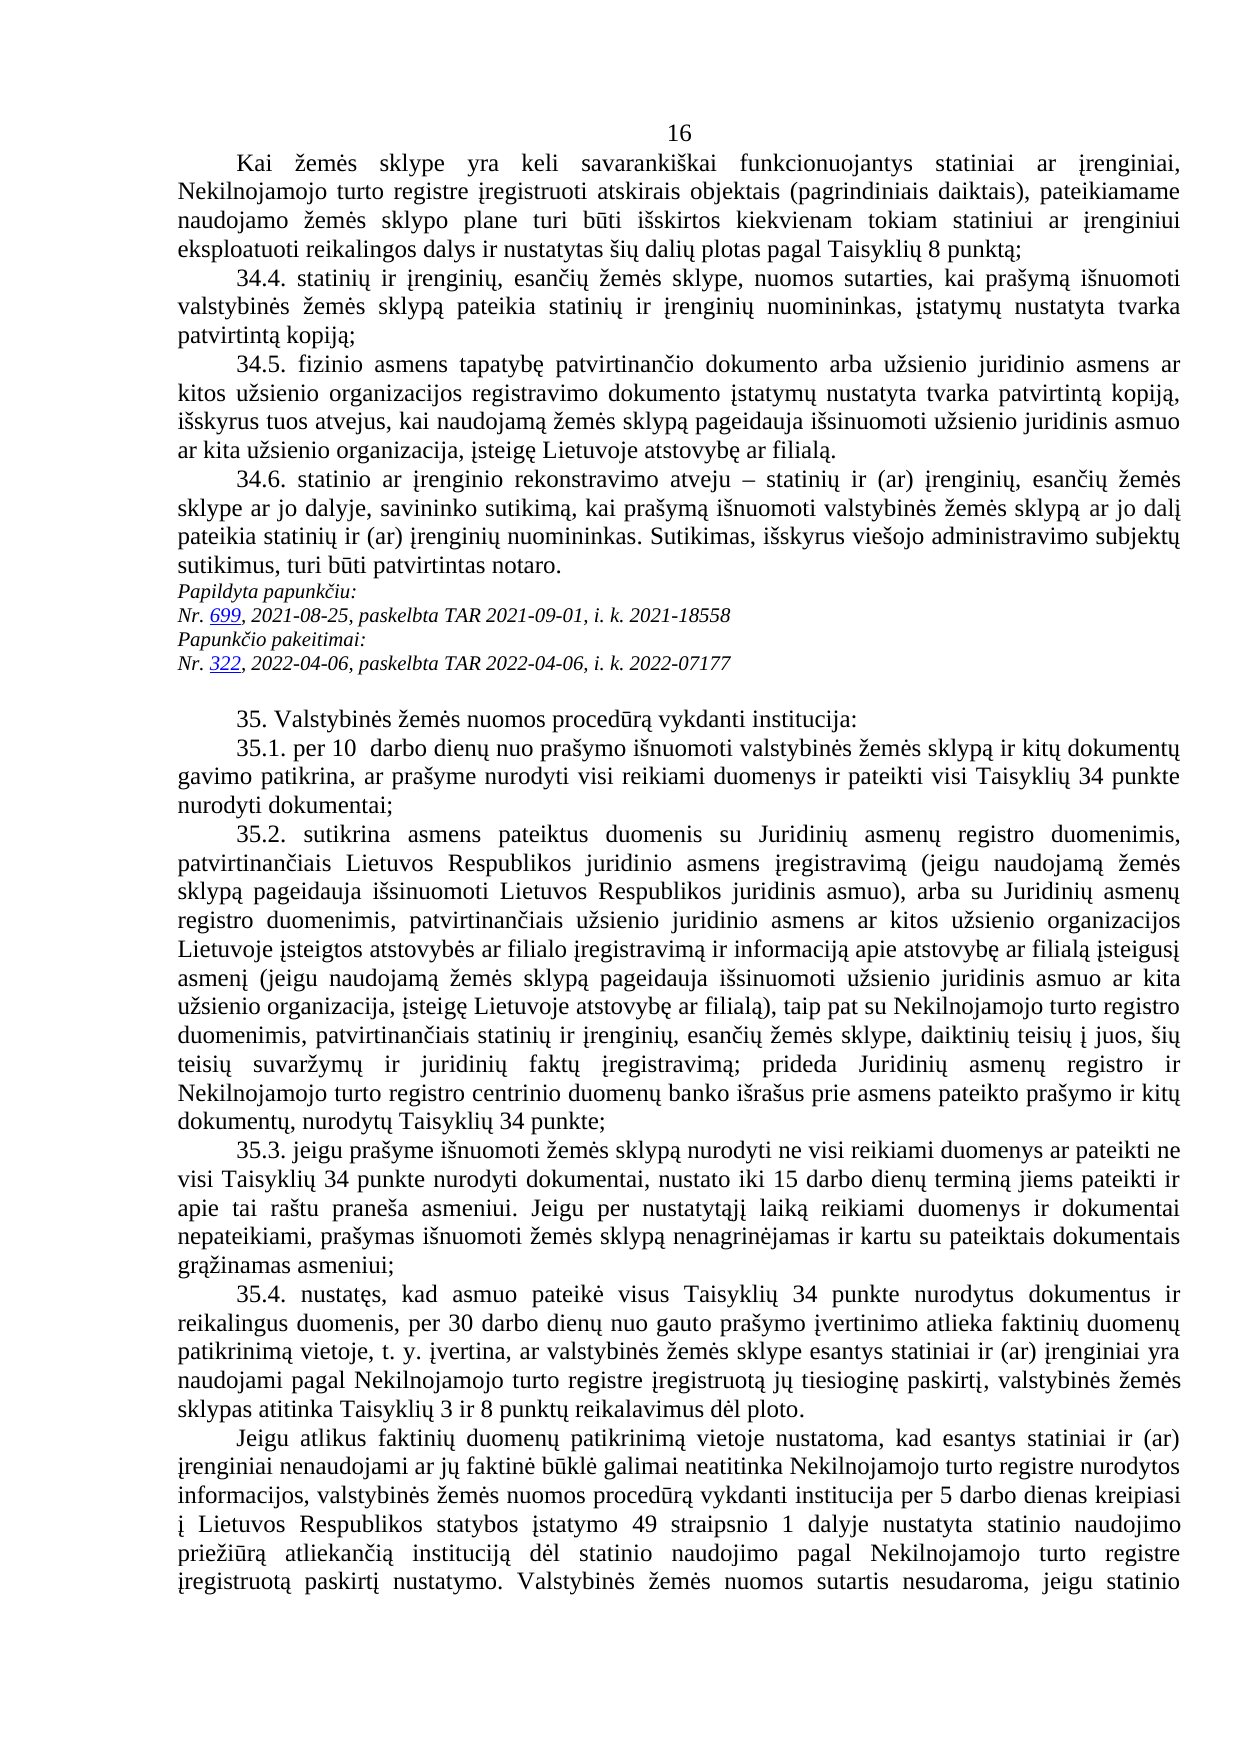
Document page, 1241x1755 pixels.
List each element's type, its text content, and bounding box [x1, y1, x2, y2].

text 35. Valstybinės žemės nuomos procedūrą vykdanti institucija: [177, 704, 1181, 733]
text Papildyta papunkčiu: [177, 579, 1181, 603]
text Papunkčio pakeitimai: [177, 627, 1181, 651]
text Nr. 322, 2022-04-06, paskelbta TAR 2022-04-06, i. k. 2022-07177 [177, 651, 1181, 675]
text Nr. 699, 2021-08-25, paskelbta TAR 2021-09-01, i. k. 2021-18558 [177, 603, 1181, 627]
text 34.6. statinio ar įrenginio rekonstravimo atveju – statinių ir (ar) įrenginių, esančių žemės sklype ar jo dalyje, savininko sutikimą, kai prašymą išnuomoti valstybinės žemės sklypą ar jo dalį pateikia statinių ir (ar) įrenginių nuomininkas. Sutikimas, išskyrus viešojo administravimo subjektų sutikimus, turi būti patvirtintas notaro. [177, 464, 1181, 579]
text 35.4. nustatęs, kad asmuo pateikė visus Taisyklių 34 punkte nurodytus dokumentus ir reikalingus duomenis, per 30 darbo dienų nuo gauto prašymo įvertinimo atlieka faktinių duomenų patikrinimą vietoje, t. y. įvertina, ar valstybinės žemės sklype esantys statiniai ir (ar) įrenginiai yra naudojami pagal Nekilnojamojo turto registre įregistruotą jų tiesioginę paskirtį, valstybinės žemės sklypas atitinka Taisyklių 3 ir 8 punktų reikalavimus dėl ploto. [177, 1279, 1181, 1423]
text Jeigu atlikus faktinių duomenų patikrinimą vietoje nustatoma, kad esantys statiniai ir (ar) įrenginiai nenaudojami ar jų faktinė būklė galimai neatitinka Nekilnojamojo turto registre nurodytos informacijos, valstybinės žemės nuomos procedūrą vykdanti institucija per 5 darbo dienas kreipiasi į Lietuvos Respublikos statybos įstatymo 49 straipsnio 1 dalyje nustatyta statinio naudojimo priežiūrą atliekančią instituciją dėl statinio naudojimo pagal Nekilnojamojo turto registre įregistruotą paskirtį nustatymo. Valstybinės žemės nuomos sutartis nesudaroma, jeigu statinio [177, 1423, 1181, 1595]
text 34.4. statinių ir įrenginių, esančių žemės sklype, nuomos sutarties, kai prašymą išnuomoti valstybinės žemės sklypą pateikia statinių ir įrenginių nuomininkas, įstatymų nustatyta tvarka patvirtintą kopiją; [177, 263, 1181, 349]
text 35.2. sutikrina asmens pateiktus duomenis su Juridinių asmenų registro duomenimis, patvirtinančiais Lietuvos Respublikos juridinio asmens įregistravimą (jeigu naudojamą žemės sklypą pageidauja išsinuomoti Lietuvos Respublikos juridinis asmuo), arba su Juridinių asmenų registro duomenimis, patvirtinančiais užsienio juridinio asmens ar kitos užsienio organizacijos Lietuvoje įsteigtos atstovybės ar filialo įregistravimą ir informaciją apie atstovybę ar filialą įsteigusį asmenį (jeigu naudojamą žemės sklypą pageidauja išsinuomoti užsienio juridinis asmuo ar kita užsienio organizacija, įsteigę Lietuvoje atstovybę ar filialą), taip pat su Nekilnojamojo turto registro duomenimis, patvirtinančiais statinių ir įrenginių, esančių žemės sklype, daiktinių teisių į juos, šių teisių suvaržymų ir juridinių faktų įregistravimą; prideda Juridinių asmenų registro ir Nekilnojamojo turto registro centrinio duomenų banko išrašus prie asmens pateikto prašymo ir kitų dokumentų, nurodytų Taisyklių 34 punkte; [177, 819, 1181, 1135]
text Kai žemės sklype yra keli savarankiškai funkcionuojantys statiniai ar įrenginiai, Nekilnojamojo turto registre įregistruoti atskirais objektais (pagrindiniais daiktais), pateikiamame naudojamo žemės sklypo plane turi būti išskirtos kiekvienam tokiam statiniui ar įrenginiui eksploatuoti reikalingos dalys ir nustatytas šių dalių plotas pagal Taisyklių 8 punktą; [177, 148, 1181, 263]
text 35.3. jeigu prašyme išnuomoti žemės sklypą nurodyti ne visi reikiami duomenys ar pateikti ne visi Taisyklių 34 punkte nurodyti dokumentai, nustato iki 15 darbo dienų terminą jiems pateikti ir apie tai raštu praneša asmeniui. Jeigu per nustatytąjį laiką reikiami duomenys ir dokumentai nepateikiami, prašymas išnuomoti žemės sklypą nenagrinėjamas ir kartu su pateiktais dokumentais grąžinamas asmeniui; [177, 1135, 1181, 1279]
text 34.5. fizinio asmens tapatybę patvirtinančio dokumento arba užsienio juridinio asmens ar kitos užsienio organizacijos registravimo dokumento įstatymų nustatyta tvarka patvirtintą kopiją, išskyrus tuos atvejus, kai naudojamą žemės sklypą pageidauja išsinuomoti užsienio juridinis asmuo ar kita užsienio organizacija, įsteigę Lietuvoje atstovybę ar filialą. [177, 349, 1181, 464]
text 35.1. per 10 darbo dienų nuo prašymo išnuomoti valstybinės žemės sklypą ir kitų dokumentų gavimo patikrina, ar prašyme nurodyti visi reikiami duomenys ir pateikti visi Taisyklių 34 punkte nurodyti dokumentai; [177, 733, 1181, 819]
